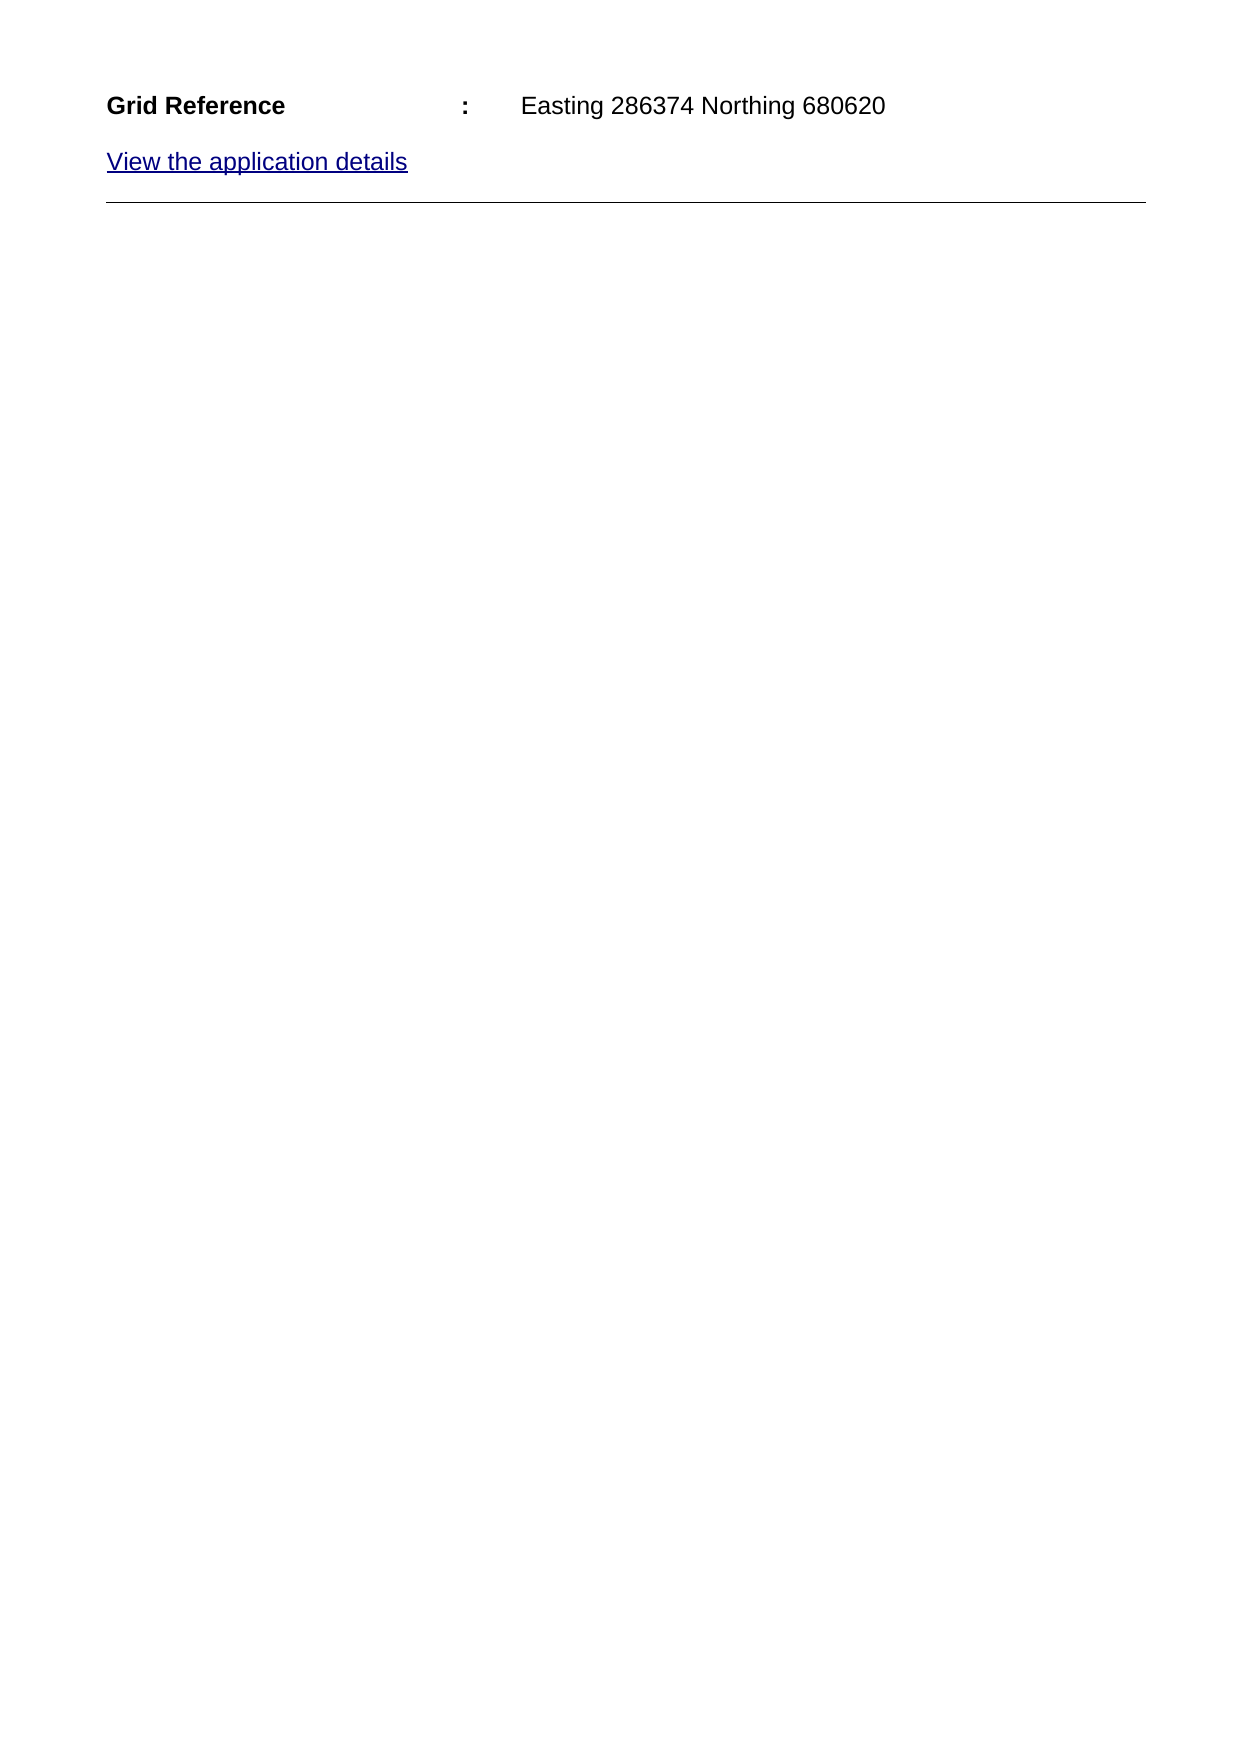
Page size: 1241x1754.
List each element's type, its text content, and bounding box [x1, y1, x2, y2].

text Grid Reference : Easting 286374 Northing 680620 [106, 91, 1146, 119]
text View the application details [106, 146, 1146, 175]
